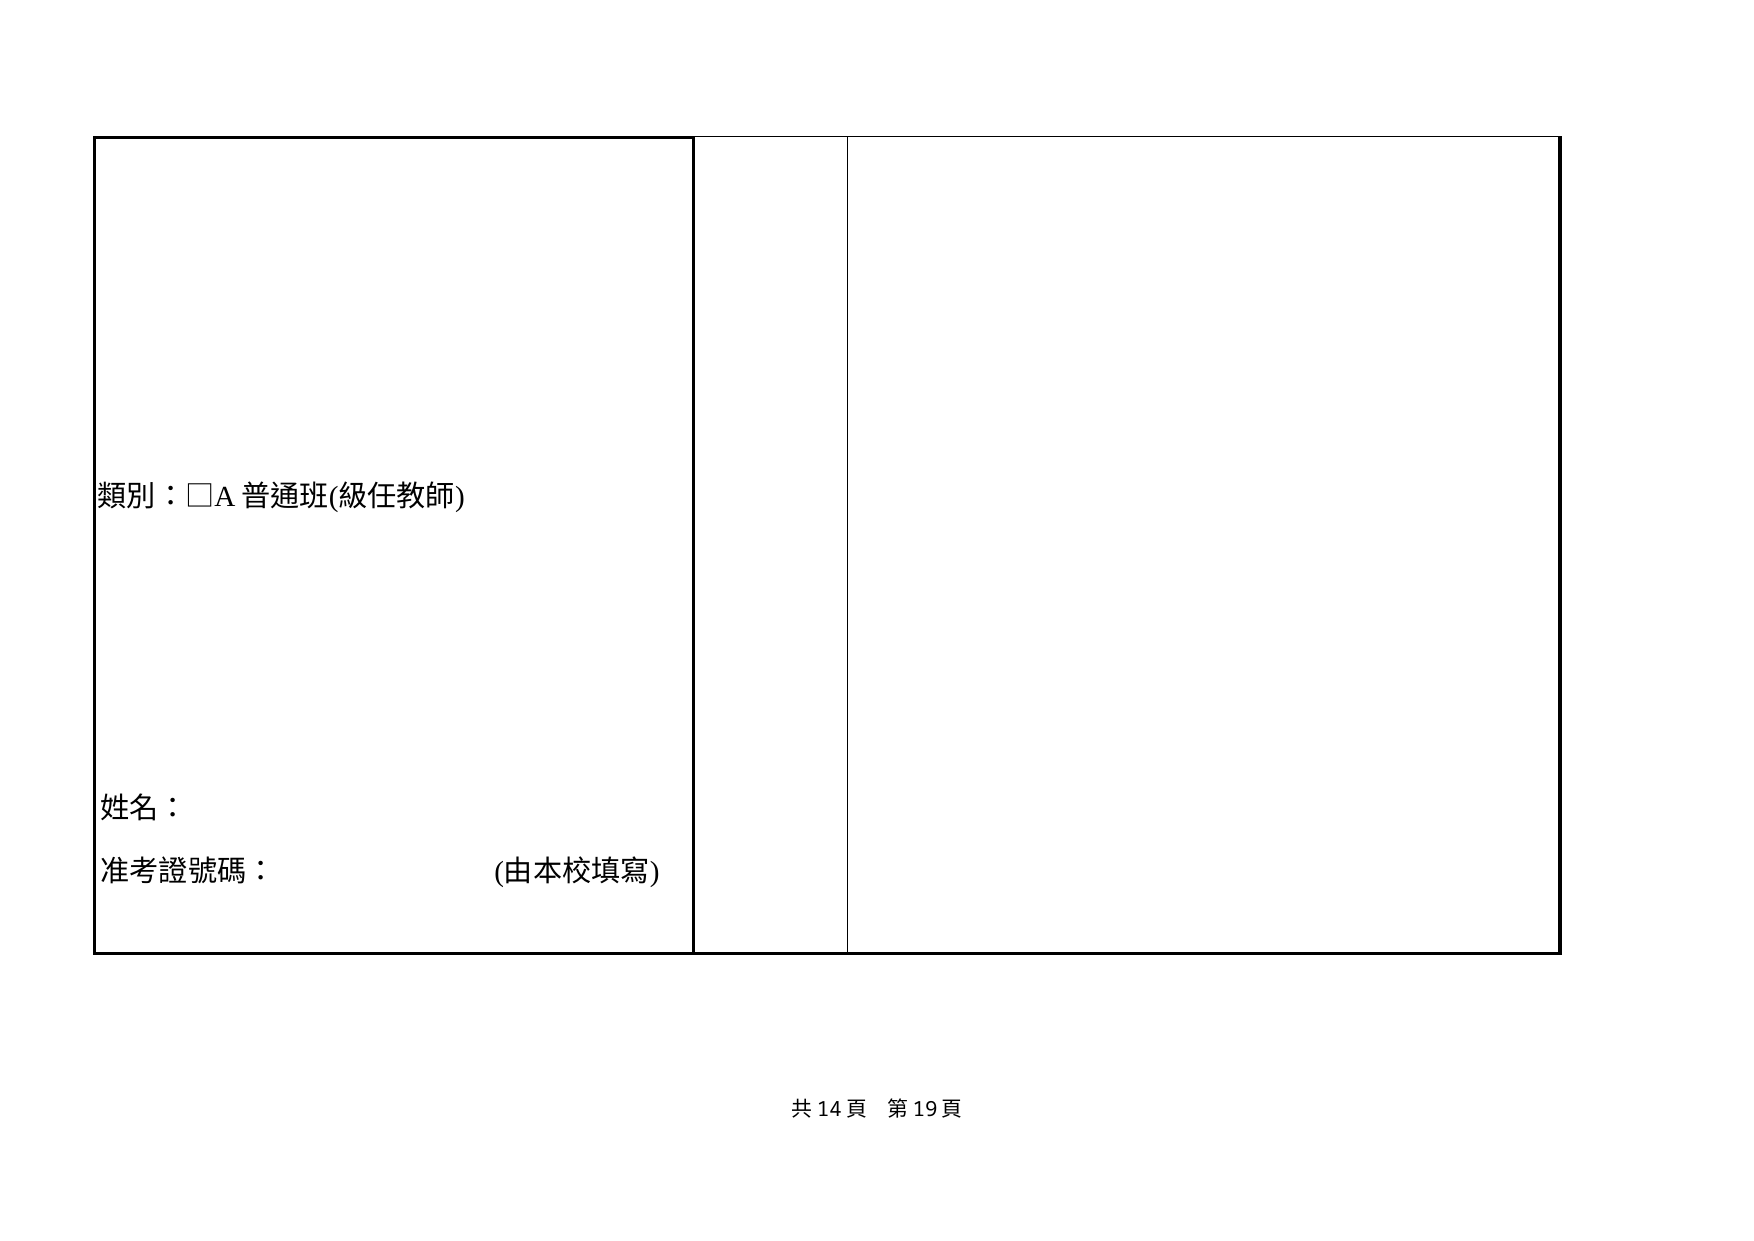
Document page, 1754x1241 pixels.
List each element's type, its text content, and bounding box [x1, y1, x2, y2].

table_header 類別：□A普通班(級任教師) □B國小資源班 □C體育專長 □D音樂專長 □E本土語言(客家語) 姓名： 准考證號碼： (由本校填寫) [96, 139, 692, 952]
table_cell [695, 137, 847, 952]
table_cell [848, 137, 1558, 952]
